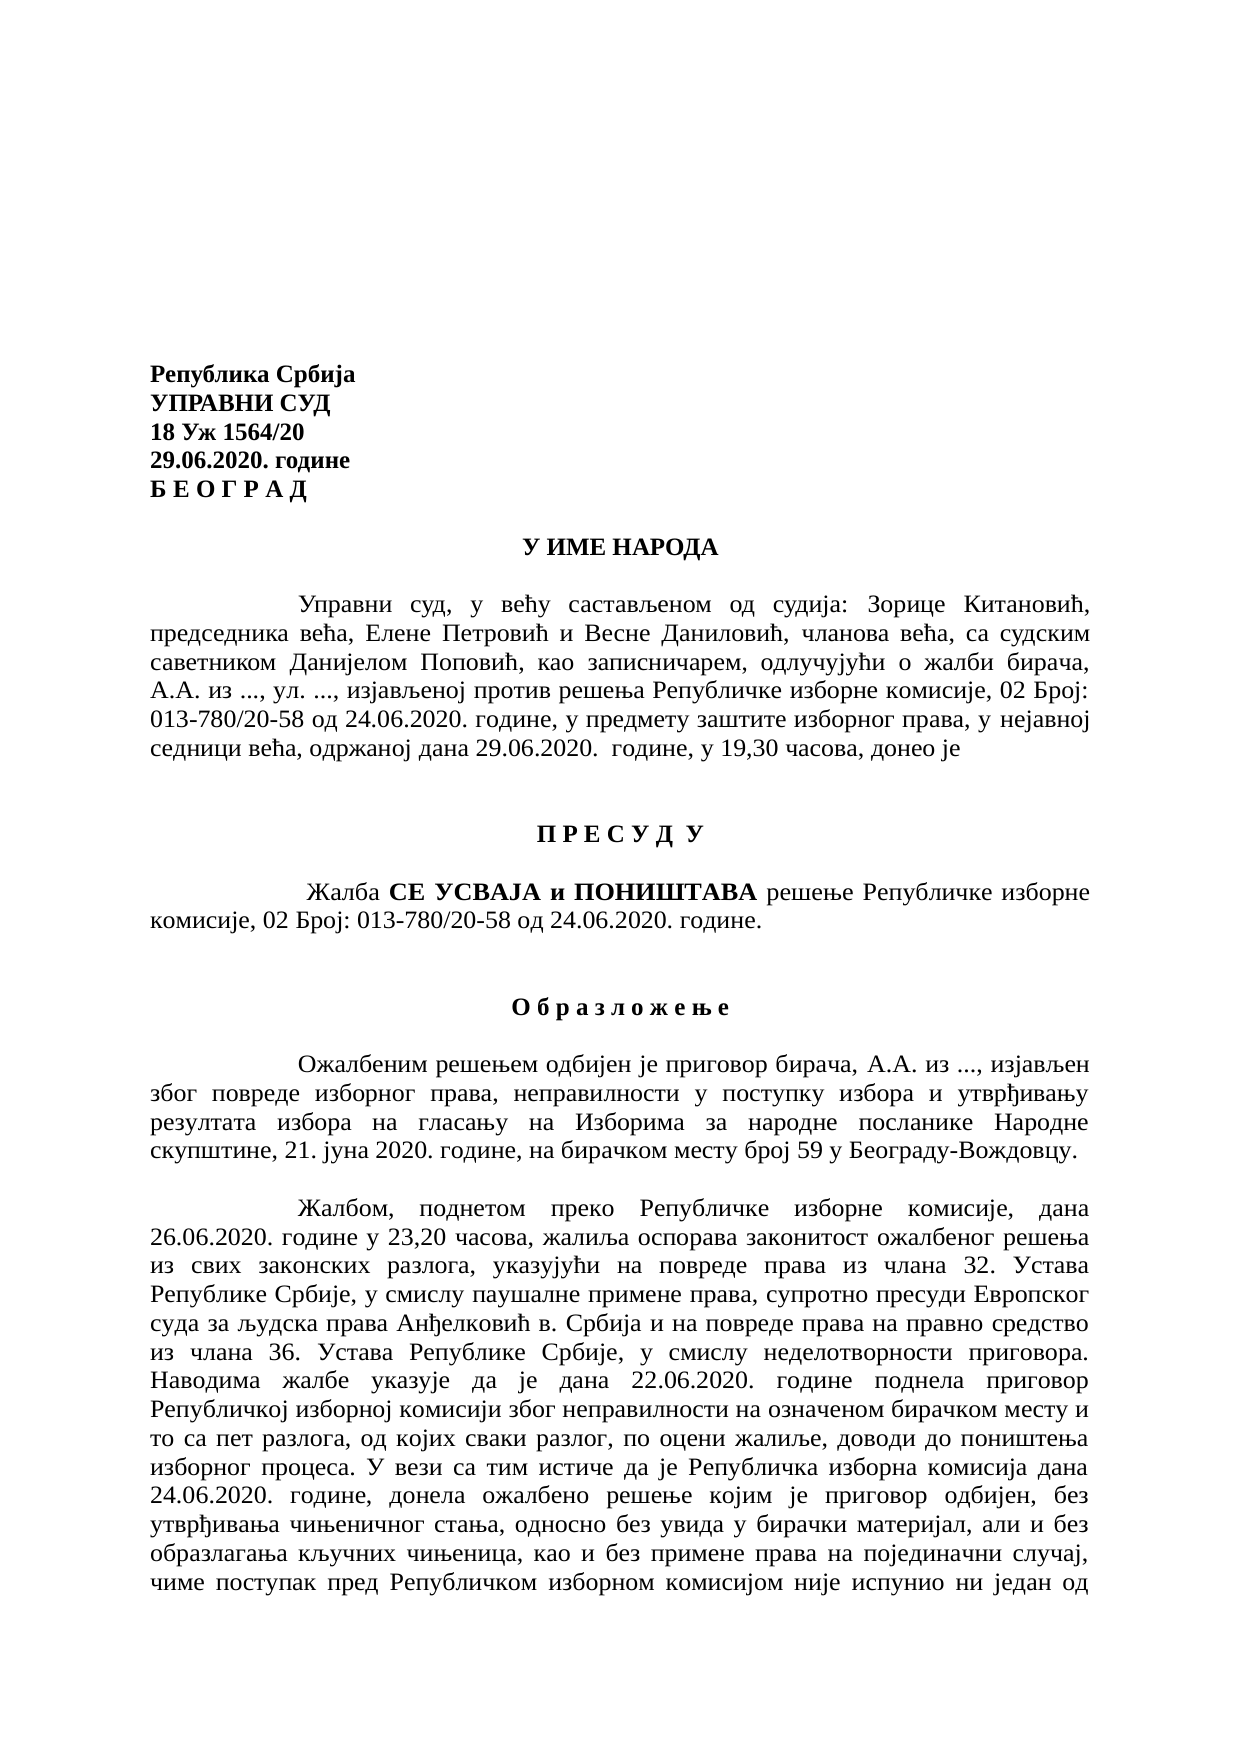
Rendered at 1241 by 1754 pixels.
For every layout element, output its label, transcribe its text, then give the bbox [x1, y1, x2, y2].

text Управни суд, у већу састављеном од судија: Зорице Китановић, председника већа, Елене Петровић и Весне Даниловић, чланова већа, са судским саветником Данијелом Поповић, као записничарем, одлучујући о жалби бирача, A.A. из ..., ул. ..., изјављеној против решења Републичке изборне комисије, 02 Број: 013-780/20-58 од 24.06.2020. године, у предмету заштите изборног права, у нејавној седници већа, одржаној дана 29.06.2020. године, у 19,30 часова, донео је [150, 589, 1090, 762]
text Б Е О Г Р А Д [150, 474, 1090, 503]
text Република Србија [150, 148, 1090, 388]
text У ИМЕ НАРОДА [150, 532, 1090, 560]
text УПРАВНИ СУД [150, 388, 1090, 417]
text Жалба СЕ УСВАЈА и ПОНИШТАВА решење Републичке изборне комисије, 02 Број: 013-780/20-58 од 24.06.2020. године. [150, 877, 1090, 934]
text П Р Е С У Д У [150, 819, 1090, 848]
text 18 Уж 1564/20 [150, 417, 1090, 445]
text Жалбом, поднетом преко Републичке изборне комисије, дана 26.06.2020. године у 23,20 часова, жалиља оспорава законитост ожалбеног решења из свих законских разлога, указујући на повреде права из члана 32. Устава Републике Србије, у смислу паушалне примене права, супротно пресуди Европског суда за људска права Анђелковић в. Србија и на повреде права на правно средство из члана 36. Устава Републике Србије, у смислу неделотворности приговора. Наводима жалбе указује да је дана 22.06.2020. године поднела приговор Републичкој изборној комисији због неправилности на означеном бирачком месту и то са пет разлога, од којих сваки разлог, по оцени жалиље, доводи до поништења изборног процеса. У вези са тим истиче да је Републичка изборна комисија дана 24.06.2020. године, донела ожалбено решење којим је приговор одбијен, без утврђивања чињеничног стања, односно без увида у бирачки материјал, али и без образлагања кључних чињеница, као и без примене права на појединачни случај, чиме поступак пред Републичком изборном комисијом није испунио ни један од [150, 1193, 1090, 1595]
text 29.06.2020. године [150, 445, 1090, 474]
text О б р а з л о ж е њ е [150, 992, 1090, 1020]
text Ожалбеним решењем одбијен је приговор бирача, A.A. из ..., изјављен због повреде изборног права, неправилности у поступку избора и утврђивању резултата избора на гласању на Изборима за народне посланике Народне скупштине, 21. јуна 2020. године, на бирачком месту број 59 у Београду-Вождовцу. [150, 1049, 1090, 1164]
